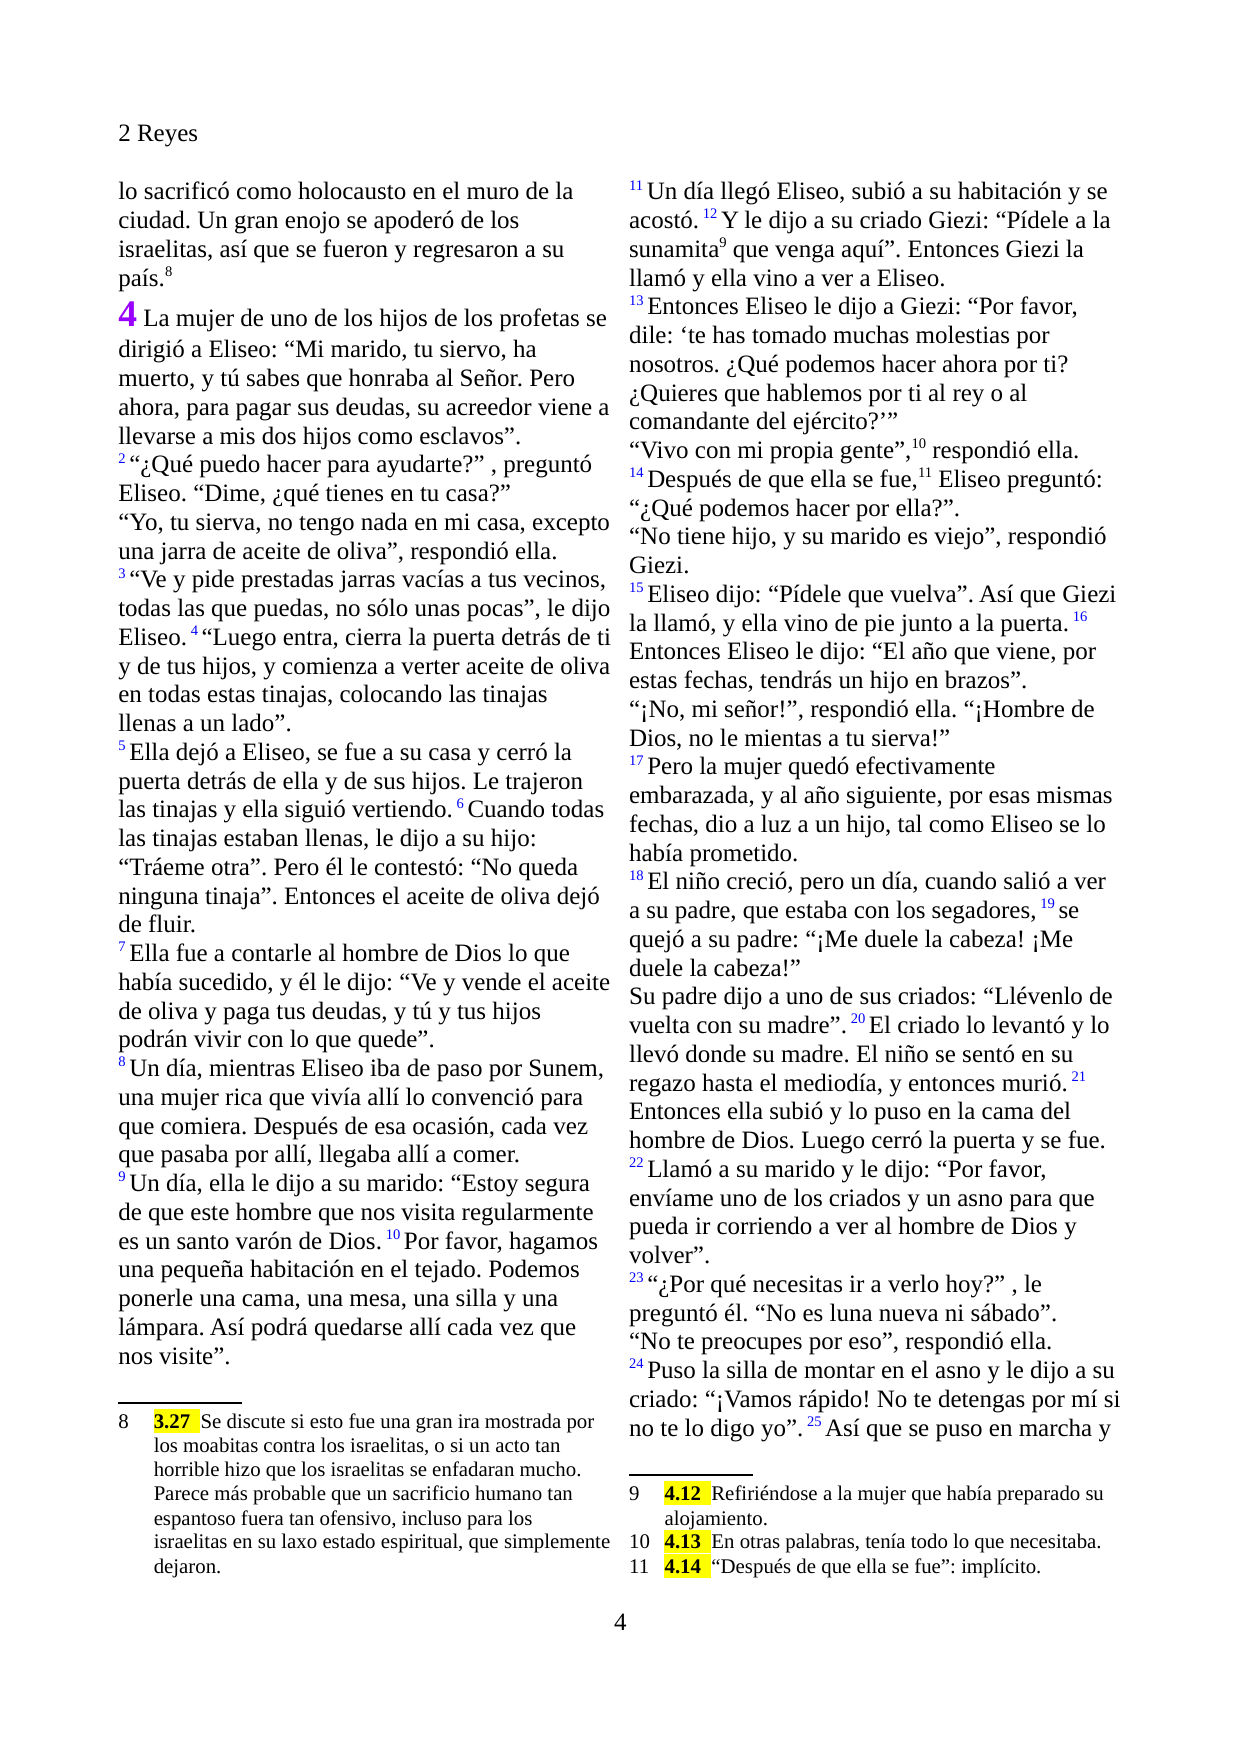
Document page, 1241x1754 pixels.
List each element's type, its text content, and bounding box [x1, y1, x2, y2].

text Su padre dijo a uno de sus criados: “Llévenlo de vuelta con su madre”. 20 El criado lo levantó y lo llevó donde su madre. El niño se sentó en su regazo hasta el mediodía, y entonces murió. 21 Entonces ella subió y lo puso en la cama del hombre de Dios. Luego cerró la puerta y se fue. [629, 981, 1122, 1154]
text 4.12 Refiriéndose a la mujer que había preparado su alojamiento. [629, 1481, 1122, 1529]
text “¡No, mi señor!”, respondió ella. “¡Hombre de Dios, no le mientas a tu sierva!” [629, 694, 1122, 751]
text 3 “Ve y pide prestadas jarras vacías a tus vecinos, todas las que puedas, no sólo unas pocas”, le dijo Eliseo. 4 “Luego entra, cierra la puerta detrás de ti y de tus hijos, y comienza a verter aceite de oliva en todas estas tinajas, colocando las tinajas llenas a un lado”. [118, 564, 611, 737]
text lo sacrificó como holocausto en el muro de la ciudad. Un gran enojo se apoderó de los israelitas, así que se fueron y regresaron a su país. [118, 176, 611, 291]
text 24 Puso la silla de montar en el asno y le dijo a su criado: “¡Vamos rápido! No te detengas por mí si no te lo digo yo”. 25 Así que se puso en marcha y [629, 1355, 1122, 1441]
text 3.27 Se discute si esto fue una gran ira mostrada por los moabitas contra los israelitas, o si un acto tan horrible hizo que los israelitas se enfadaran mucho. Parece más probable que un sacrificio humano tan espantoso fuera tan ofensivo, incluso para los israelitas en su laxo estado espiritual, que simplemente dejaron. [118, 1409, 611, 1578]
text 4.13 En otras palabras, tenía todo lo que necesitaba. [629, 1529, 1122, 1553]
text 5 Ella dejó a Eliseo, se fue a su casa y cerró la puerta detrás de ella y de sus hijos. Le trajeron las tinajas y ella siguió vertiendo. 6 Cuando todas las tinajas estaban llenas, le dijo a su hijo: “Tráeme otra”. Pero él le contestó: “No queda ninguna tinaja”. Entonces el aceite de oliva dejó de fluir. [118, 737, 611, 938]
text 17 Pero la mujer quedó efectivamente embarazada, y al año siguiente, por esas mismas fechas, dio a luz a un hijo, tal como Eliseo se lo había prometido. [629, 751, 1122, 866]
text 14 Después de que ella se fue, Eliseo preguntó: “¿Qué podemos hacer por ella?”. [629, 464, 1122, 521]
text “No te preocupes por eso”, respondió ella. [629, 1326, 1122, 1355]
text 8 Un día, mientras Eliseo iba de paso por Sunem, una mujer rica que vivía allí lo convenció para que comiera. Después de esa ocasión, cada vez que pasaba por allí, llegaba allí a comer. [118, 1053, 611, 1168]
text “No tiene hijo, y su marido es viejo”, respondió Giezi. [629, 521, 1122, 579]
text “Yo, tu sierva, no tengo nada en mi casa, excepto una jarra de aceite de oliva”, respondió ella. [118, 507, 611, 564]
text 4 La mujer de uno de los hijos de los profetas se dirigió a Eliseo: “Mi marido, tu siervo, ha muerto, y tú sabes que honraba al Señor. Pero ahora, para pagar sus deudas, su acreedor viene a llevarse a mis dos hijos como esclavos”. [118, 291, 611, 449]
text 22 Llamó a su marido y le dijo: “Por favor, envíame uno de los criados y un asno para que pueda ir corriendo a ver al hombre de Dios y volver”. [629, 1154, 1122, 1269]
text 4.14 “Después de que ella se fue”: implícito. [629, 1553, 1122, 1578]
text 11 Un día llegó Eliseo, subió a su habitación y se acostó. 12 Y le dijo a su criado Giezi: “Pídele a la sunamita que venga aquí”. Entonces Giezi la llamó y ella vino a ver a Eliseo. [629, 176, 1122, 291]
text 7 Ella fue a contarle al hombre de Dios lo que había sucedido, y él le dijo: “Ve y vende el aceite de oliva y paga tus deudas, y tú y tus hijos podrán vivir con lo que quede”. [118, 938, 611, 1053]
text 15 Eliseo dijo: “Pídele que vuelva”. Así que Giezi la llamó, y ella vino de pie junto a la puerta. 16 Entonces Eliseo le dijo: “El año que viene, por estas fechas, tendrás un hijo en brazos”. [629, 579, 1122, 694]
text 2 “¿Qué puedo hacer para ayudarte?” , preguntó Eliseo. “Dime, ¿qué tienes en tu casa?” [118, 449, 611, 507]
text 13 Entonces Eliseo le dijo a Giezi: “Por favor, dile: ‘te has tomado muchas molestias por nosotros. ¿Qué podemos hacer ahora por ti? ¿Quieres que hablemos por ti al rey o al comandante del ejército?’” [629, 291, 1122, 435]
text 23 “¿Por qué necesitas ir a verlo hoy?” , le preguntó él. “No es luna nueva ni sábado”. [629, 1269, 1122, 1326]
text “Vivo con mi propia gente”, respondió ella. [629, 435, 1122, 464]
text 18 El niño creció, pero un día, cuando salió a ver a su padre, que estaba con los segadores, 19 se quejó a su padre: “¡Me duele la cabeza! ¡Me duele la cabeza!” [629, 866, 1122, 981]
text 9 Un día, ella le dijo a su marido: “Estoy segura de que este hombre que nos visita regularmente es un santo varón de Dios. 10 Por favor, hagamos una pequeña habitación en el tejado. Podemos ponerle una cama, una mesa, una silla y una lámpara. Así podrá quedarse allí cada vez que nos visite”. [118, 1168, 611, 1369]
